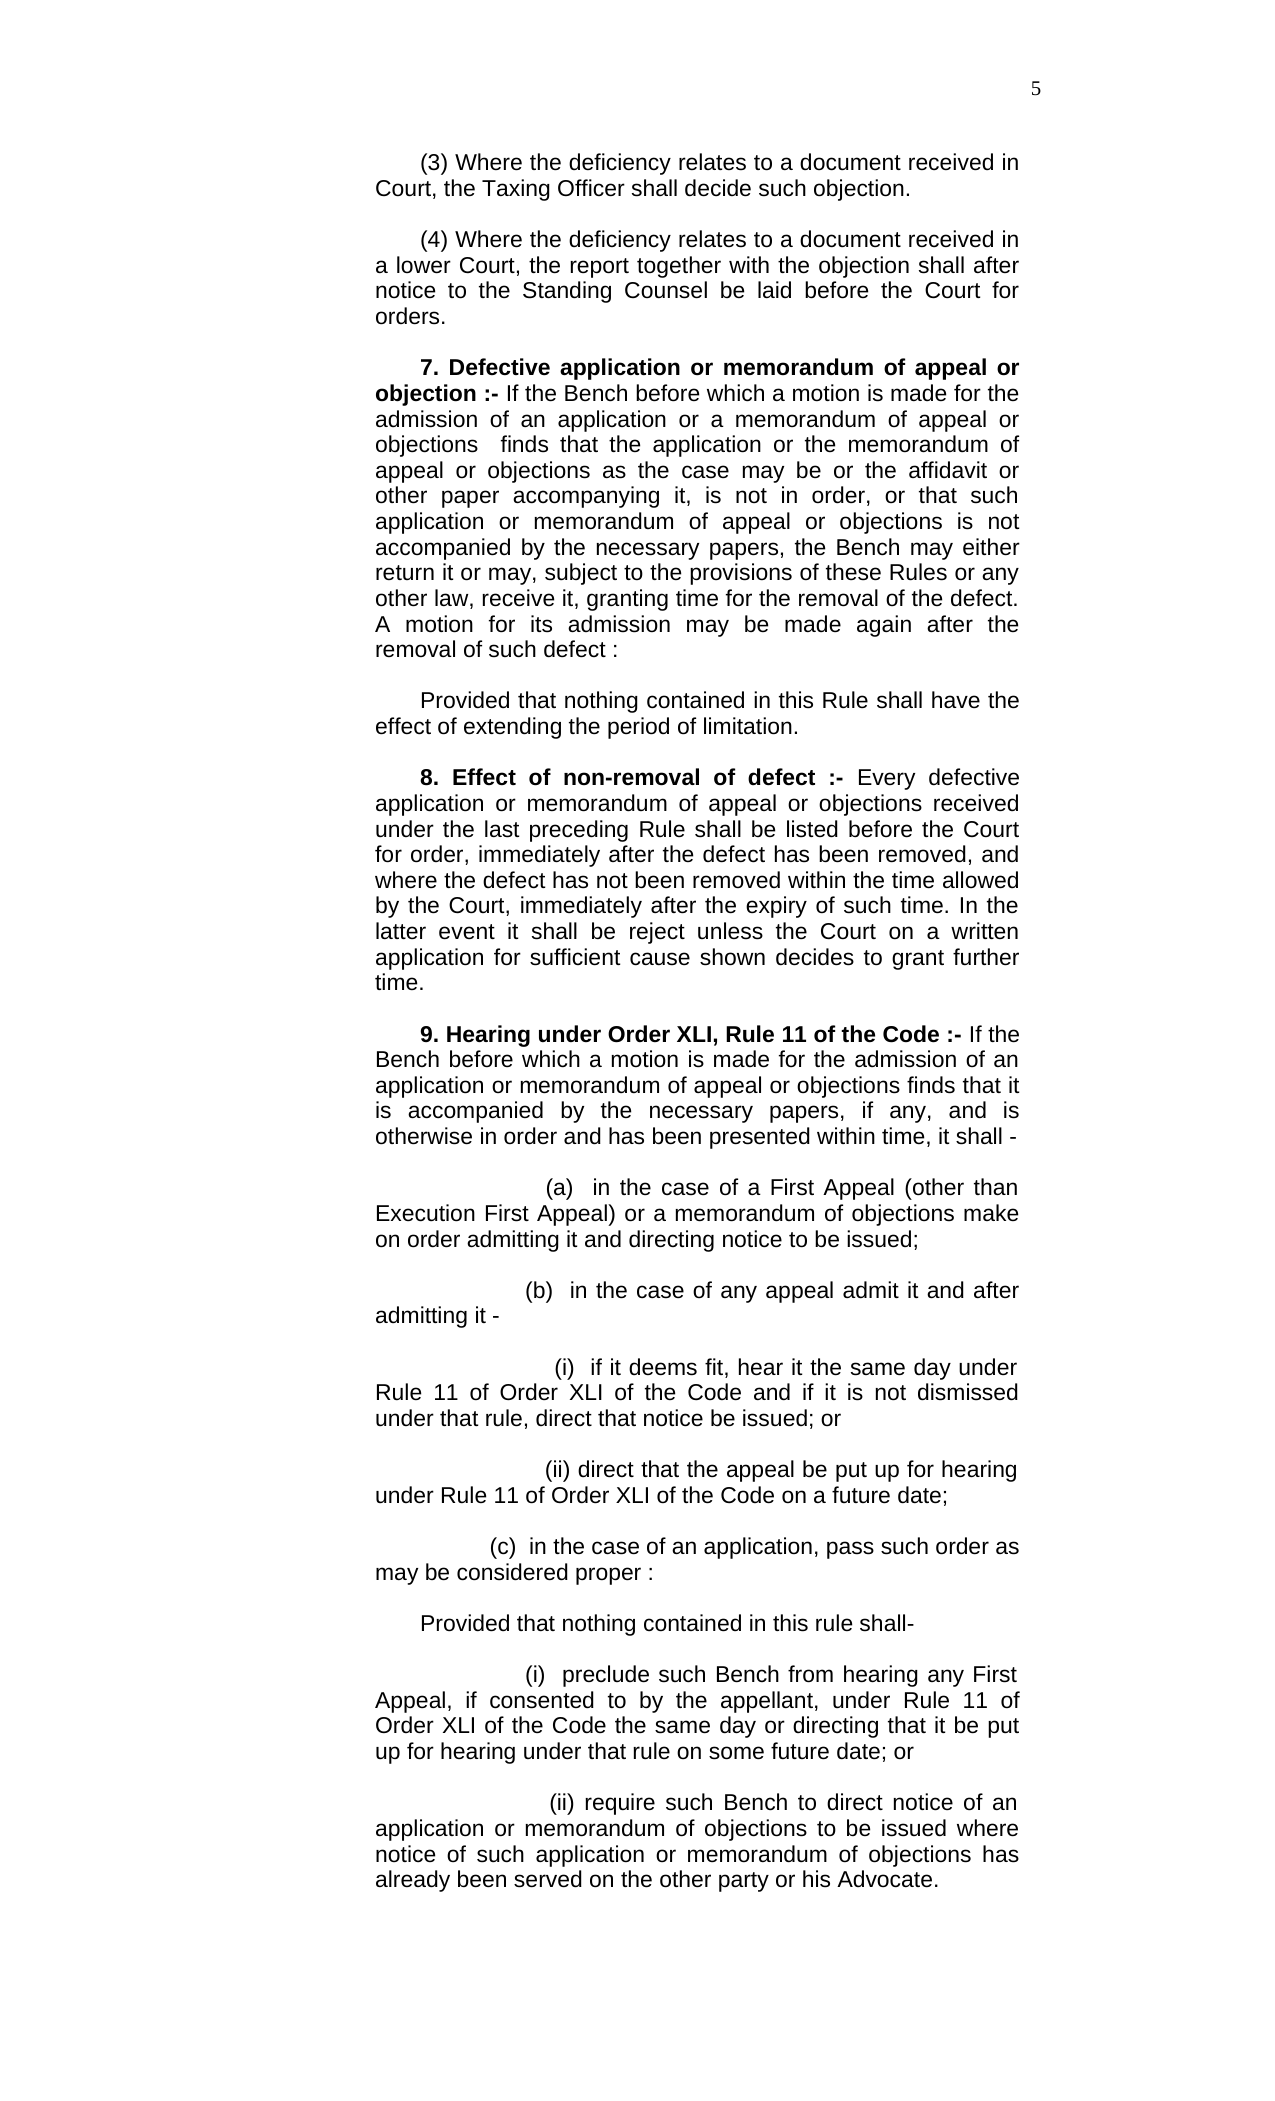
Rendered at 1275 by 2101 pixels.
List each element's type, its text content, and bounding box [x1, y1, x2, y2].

text (3) Where the deficiency relates to a document received in Court, the Taxing Officer shall decide such objection. [375, 150, 1020, 201]
text 8. Effect of non-removal of defect :- Every defective application or memorandum of appeal or objections received under the last preceding Rule shall be listed before the Court for order, immediately after the defect has been removed, and where the defect has not been removed within the time allowed by the Court, immediately after the expiry of such time. In the latter event it shall be reject unless the Court on a written application for sufficient cause shown decides to grant further time. [375, 765, 1020, 996]
text 9. Hearing under Order XLI, Rule 11 of the Code :- If the Bench before which a motion is made for the admission of an application or memorandum of appeal or objections finds that it is accompanied by the necessary papers, if any, and is otherwise in order and has been presented within time, it shall - [375, 1021, 1020, 1149]
text (4) Where the deficiency relates to a document received in a lower Court, the report together with the objection shall after notice to the Standing Counsel be laid before the Court for orders. [375, 227, 1020, 329]
text (i) if it deems fit, hear it the same day under Rule 11 of Order XLI of the Code and if it is not dismissed under that rule, direct that notice be issued; or [375, 1354, 1020, 1431]
text Provided that nothing contained in this Rule shall have the effect of extending the period of limitation. [375, 688, 1020, 739]
text (b) in the case of any appeal admit it and after admitting it - [375, 1277, 1020, 1329]
text Provided that nothing contained in this rule shall- [375, 1611, 1020, 1636]
text 7. Defective application or memorandum of appeal or objection :- If the Bench before which a motion is made for the admission of an application or a memorandum of appeal or objections finds that the application or the memorandum of appeal or objections as the case may be or the affidavit or other paper accompanying it, is not in order, or that such application or memorandum of appeal or objections is not accompanied by the necessary papers, the Bench may either return it or may, subject to the provisions of these Rules or any other law, receive it, granting time for the removal of the defect. A motion for its admission may be made again after the removal of such defect : [375, 355, 1020, 662]
text (ii) direct that the appeal be put up for hearing under Rule 11 of Order XLI of the Code on a future date; [375, 1457, 1020, 1508]
text (i) preclude such Bench from hearing any First Appeal, if consented to by the appellant, under Rule 11 of Order XLI of the Code the same day or directing that it be put up for hearing under that rule on some future date; or [375, 1662, 1020, 1764]
text (ii) require such Bench to direct notice of an application or memorandum of objections to be issued where notice of such application or memorandum of objections has already been served on the other party or his Advocate. [375, 1790, 1020, 1892]
text (c) in the case of an application, pass such order as may be considered proper : [375, 1534, 1020, 1585]
text (a) in the case of a First Appeal (other than Execution First Appeal) or a memorandum of objections make on order admitting it and directing notice to be issued; [375, 1175, 1020, 1252]
